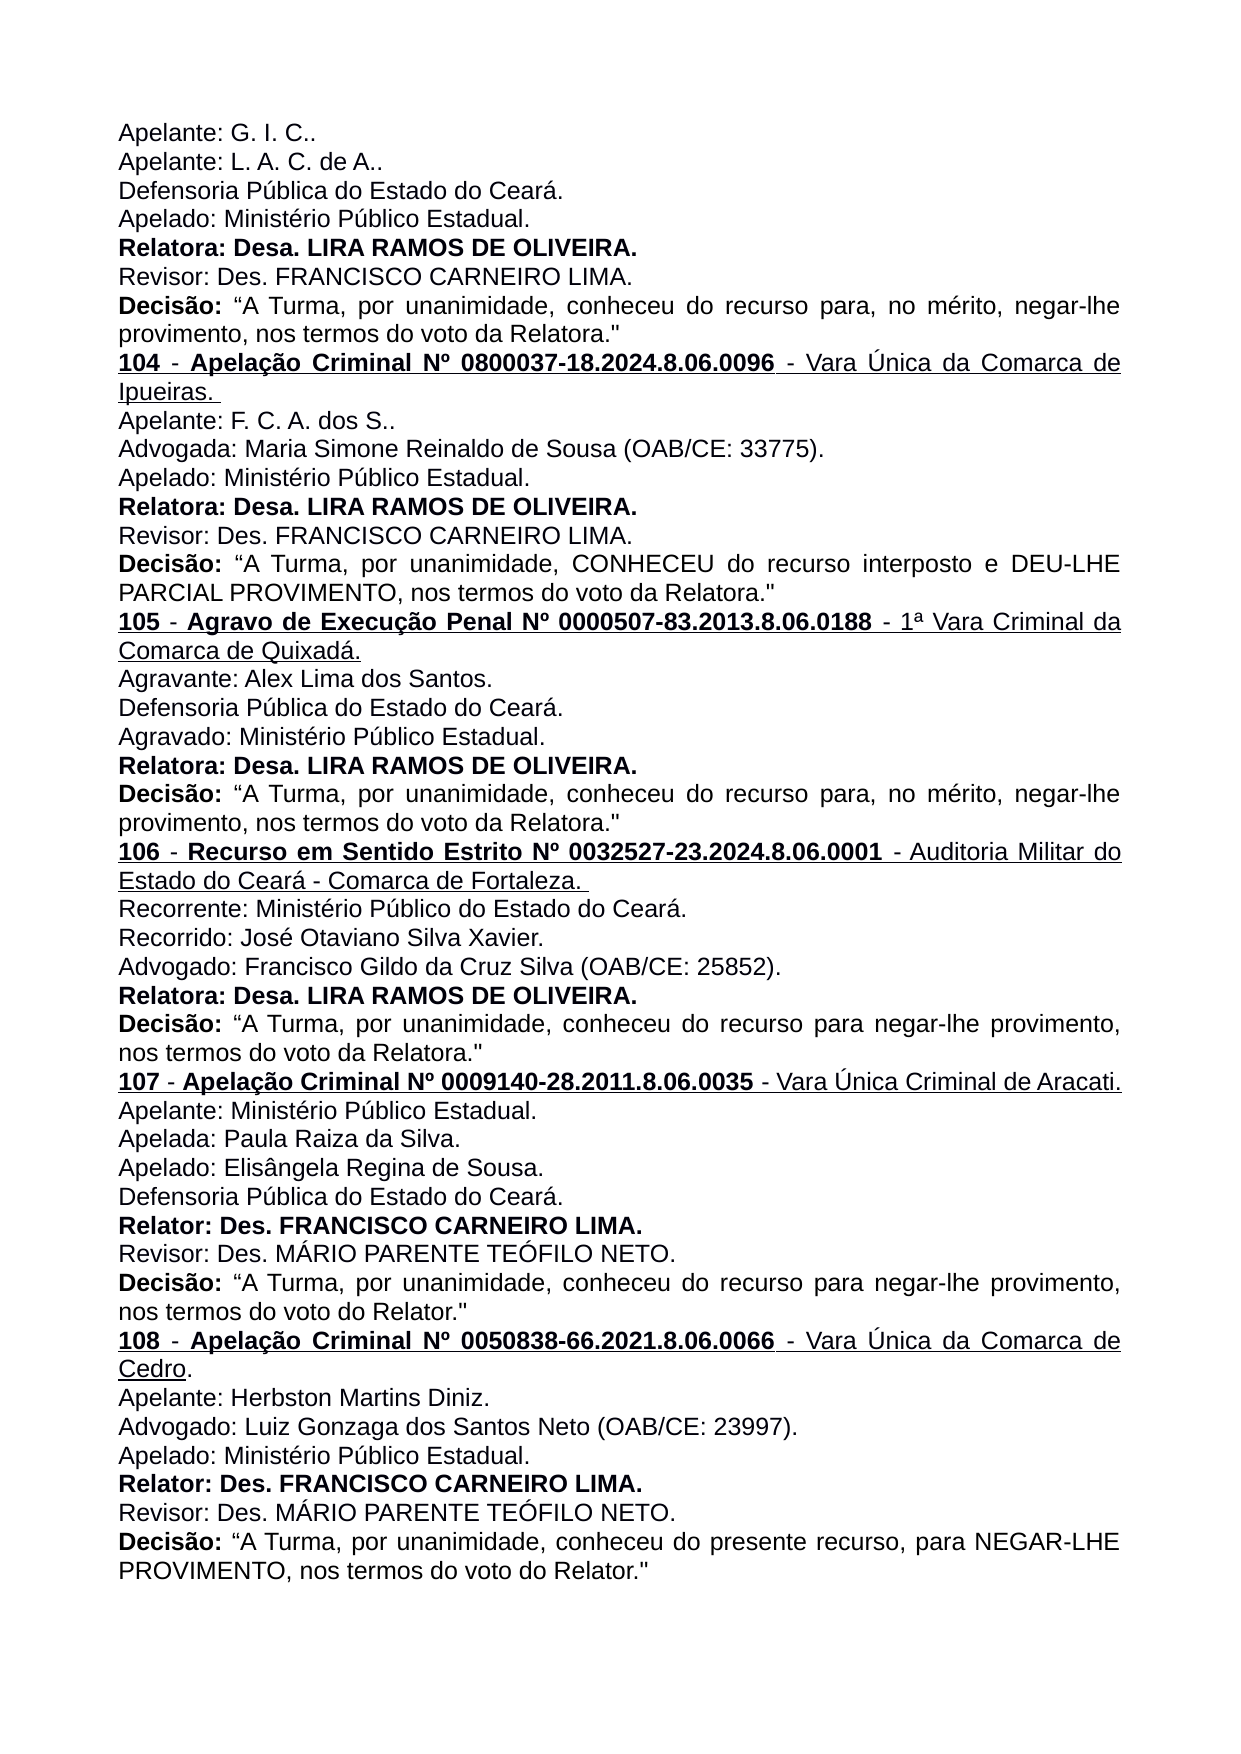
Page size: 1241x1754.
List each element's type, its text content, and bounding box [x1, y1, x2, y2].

text Apelado: Elisângela Regina de Sousa. [118, 1153, 1122, 1182]
text 106 - Recurso em Sentido Estrito Nº 0032527-23.2024.8.06.0001 - Auditoria Militar do [118, 837, 1122, 862]
text Apelante: Ministério Público Estadual. [118, 1096, 1122, 1124]
text Decisão: “A Turma, por unanimidade, conheceu do recurso para negar-lhe provimento, nos termos do voto da Relatora." [118, 1009, 1122, 1067]
text Relator: Des. FRANCISCO CARNEIRO LIMA. [118, 1469, 1122, 1498]
text Apelante: L. A. C. de A.. [118, 147, 1122, 176]
text 107 - Apelação Criminal Nº 0009140-28.2011.8.06.0035 - Vara Única Criminal de Aracati. [118, 1067, 1122, 1092]
text Advogada: Maria Simone Reinaldo de Sousa (OAB/CE: 33775). [118, 434, 1122, 463]
text Agravado: Ministério Público Estadual. [118, 722, 1122, 751]
text Advogado: Luiz Gonzaga dos Santos Neto (OAB/CE: 23997). [118, 1412, 1122, 1441]
text 105 - Agravo de Execução Penal Nº 0000507-83.2013.8.06.0188 - 1ª Vara Criminal da Comarca de Quixadá. [118, 607, 1122, 664]
text Relator: Des. FRANCISCO CARNEIRO LIMA. [118, 1211, 1122, 1239]
text Recorrido: José Otaviano Silva Xavier. [118, 923, 1122, 952]
text Recorrente: Ministério Público do Estado do Ceará. [118, 894, 1122, 923]
text Advogado: Francisco Gildo da Cruz Silva (OAB/CE: 25852). [118, 952, 1122, 981]
text 104 - Apelação Criminal Nº 0800037-18.2024.8.06.0096 - Vara Única da Comarca de Ipueiras. [118, 348, 1122, 406]
text Revisor: Des. MÁRIO PARENTE TEÓFILO NETO. [118, 1498, 1122, 1527]
text Relatora: Desa. LIRA RAMOS DE OLIVEIRA. [118, 751, 1122, 779]
text Relatora: Desa. LIRA RAMOS DE OLIVEIRA. [118, 233, 1122, 262]
text 108 - Apelação Criminal Nº 0050838-66.2021.8.06.0066 - Vara Única da Comarca de Cedro. [118, 1326, 1122, 1383]
text Defensoria Pública do Estado do Ceará. [118, 693, 1122, 722]
text Defensoria Pública do Estado do Ceará. [118, 176, 1122, 204]
text Decisão: “A Turma, por unanimidade, conheceu do recurso para, no mérito, negar-lhe provimento, nos termos do voto da Relatora." [118, 291, 1122, 348]
text Revisor: Des. FRANCISCO CARNEIRO LIMA. [118, 262, 1122, 291]
text Apelante: G. I. C.. [118, 118, 1122, 147]
text Apelado: Ministério Público Estadual. [118, 463, 1122, 492]
text Agravante: Alex Lima dos Santos. [118, 664, 1122, 693]
text Revisor: Des. MÁRIO PARENTE TEÓFILO NETO. [118, 1239, 1122, 1268]
text Decisão: “A Turma, por unanimidade, CONHECEU do recurso interposto e DEU-LHE PARCIAL PROVIMENTO, nos termos do voto da Relatora." [118, 549, 1122, 607]
text Apelada: Paula Raiza da Silva. [118, 1124, 1122, 1153]
text Decisão: “A Turma, por unanimidade, conheceu do recurso para, no mérito, negar-lhe provimento, nos termos do voto da Relatora." [118, 779, 1122, 837]
text Decisão: “A Turma, por unanimidade, conheceu do recurso para negar-lhe provimento, nos termos do voto do Relator." [118, 1268, 1122, 1326]
text Relatora: Desa. LIRA RAMOS DE OLIVEIRA. [118, 492, 1122, 521]
text Estado do Ceará - Comarca de Fortaleza. [118, 863, 1122, 894]
text Apelado: Ministério Público Estadual. [118, 1441, 1122, 1469]
text Apelado: Ministério Público Estadual. [118, 204, 1122, 233]
text Apelante: F. C. A. dos S.. [118, 406, 1122, 434]
text Decisão: “A Turma, por unanimidade, conheceu do presente recurso, para NEGAR-LHE PROVIMENTO, nos termos do voto do Relator." [118, 1527, 1122, 1584]
text Apelante: Herbston Martins Diniz. [118, 1383, 1122, 1412]
text Defensoria Pública do Estado do Ceará. [118, 1182, 1122, 1211]
text Relatora: Desa. LIRA RAMOS DE OLIVEIRA. [118, 981, 1122, 1009]
text Revisor: Des. FRANCISCO CARNEIRO LIMA. [118, 521, 1122, 549]
